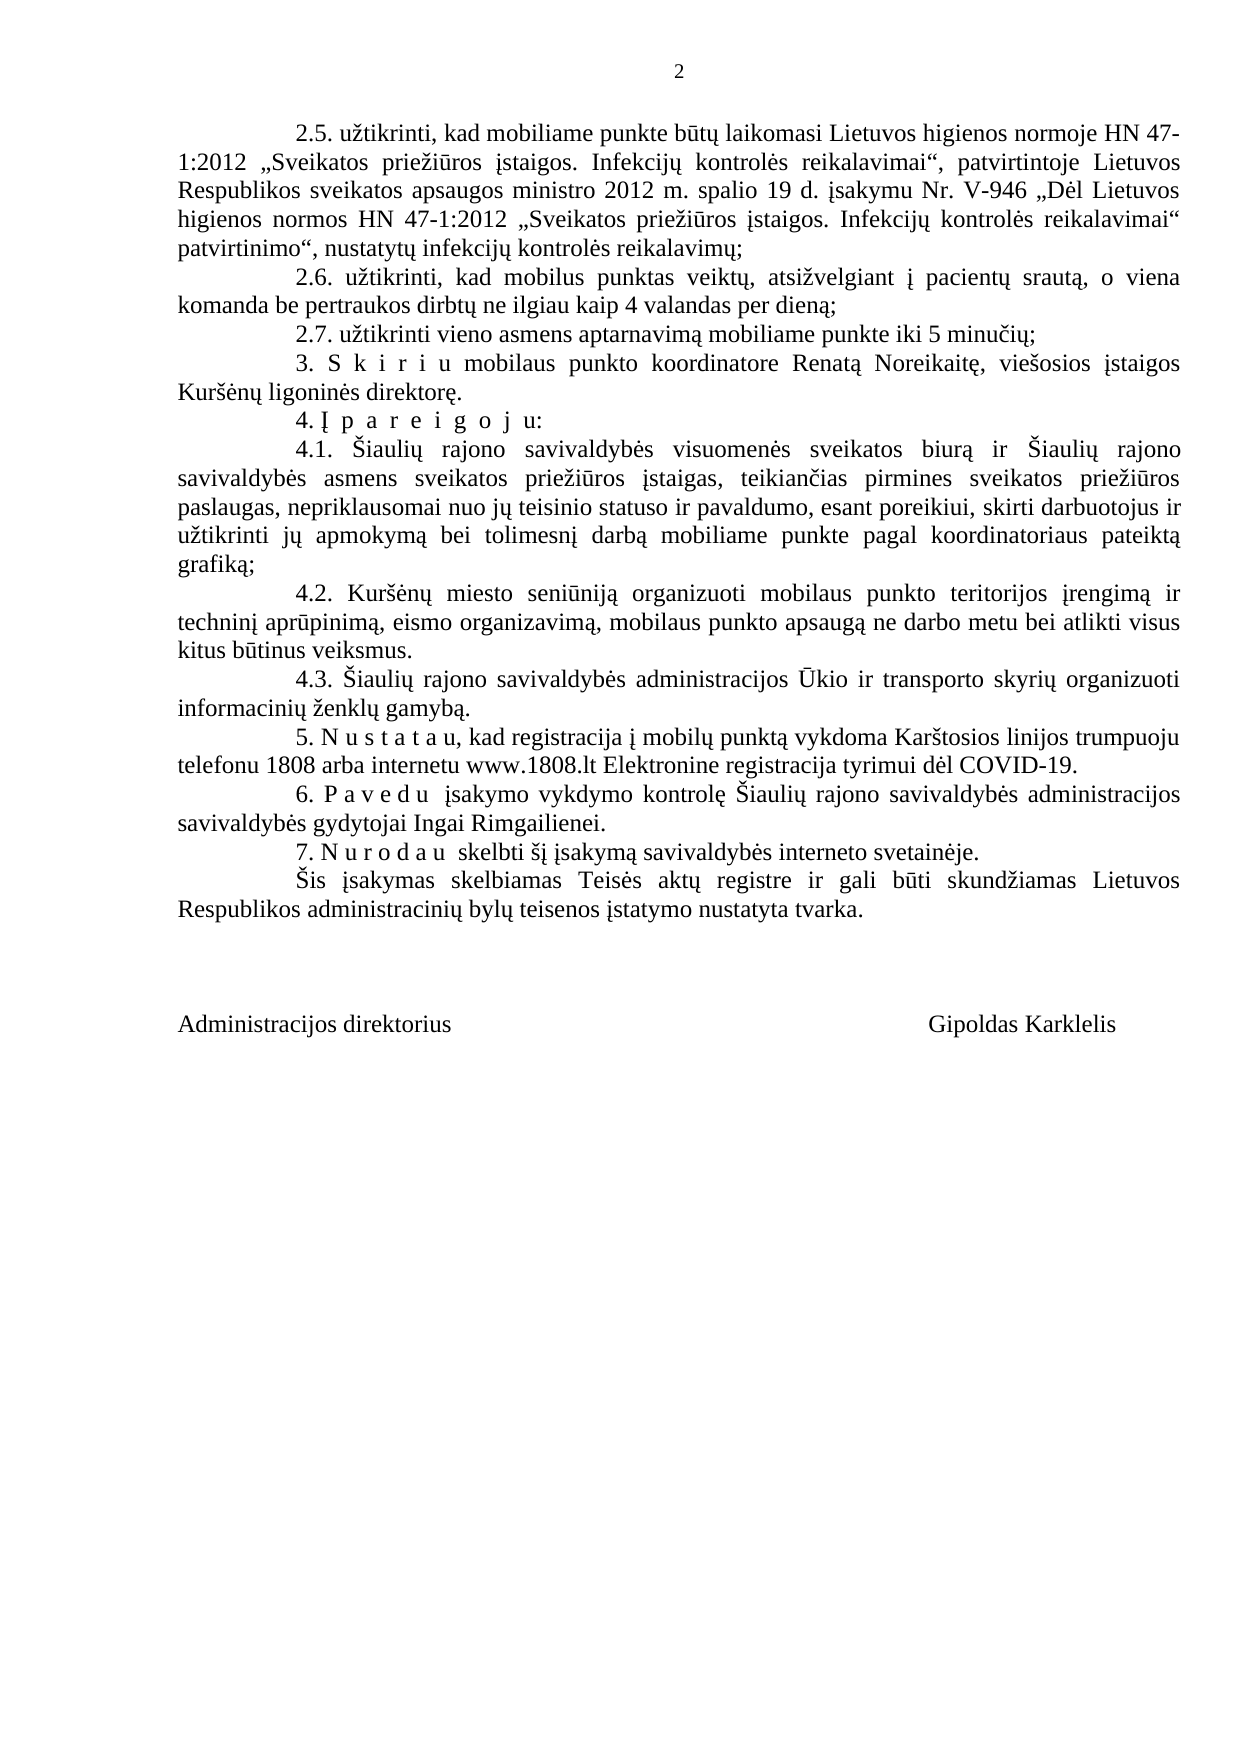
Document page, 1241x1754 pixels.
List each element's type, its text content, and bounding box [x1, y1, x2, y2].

text 4.3. Šiaulių rajono savivaldybės administracijos Ūkio ir transporto skyrių organizuoti informacinių ženklų gamybą. [177, 664, 1181, 722]
text 4.1. Šiaulių rajono savivaldybės visuomenės sveikatos biurą ir Šiaulių rajono savivaldybės asmens sveikatos priežiūros įstaigas, teikiančias pirmines sveikatos priežiūros paslaugas, nepriklausomai nuo jų teisinio statuso ir pavaldumo, esant poreikiui, skirti darbuotojus ir užtikrinti jų apmokymą bei tolimesnį darbą mobiliame punkte pagal koordinatoriaus pateiktą grafiką; [177, 434, 1181, 578]
text 4.2. Kuršėnų miesto seniūniją organizuoti mobilaus punkto teritorijos įrengimą ir techninį aprūpinimą, eismo organizavimą, mobilaus punkto apsaugą ne darbo metu bei atlikti visus kitus būtinus veiksmus. [177, 578, 1181, 664]
text Administracijos direktorius Gipoldas Karklelis [177, 1009, 1181, 1038]
text 6. Pavedu įsakymo vykdymo kontrolę Šiaulių rajono savivaldybės administracijos savivaldybės gydytojai Ingai Rimgailienei. [177, 779, 1181, 837]
text 2.6. užtikrinti, kad mobilus punktas veiktų, atsižvelgiant į pacientų srautą, o viena komanda be pertraukos dirbtų ne ilgiau kaip 4 valandas per dieną; [177, 262, 1181, 319]
text 4. Įpareigoju: [177, 406, 1181, 434]
text 7. Nurodau skelbti šį įsakymą savivaldybės interneto svetainėje. [177, 837, 1181, 866]
text 3. Skiriu mobilaus punkto koordinatore Renatą Noreikaitę, viešosios įstaigos Kuršėnų ligoninės direktorę. [177, 348, 1181, 406]
text 2.5. užtikrinti, kad mobiliame punkte būtų laikomasi Lietuvos higienos normoje HN 47-1:2012 „Sveikatos priežiūros įstaigos. Infekcijų kontrolės reikalavimai“, patvirtintoje Lietuvos Respublikos sveikatos apsaugos ministro 2012 m. spalio 19 d. įsakymu Nr. V-946 „Dėl Lietuvos higienos normos HN 47-1:2012 „Sveikatos priežiūros įstaigos. Infekcijų kontrolės reikalavimai“ patvirtinimo“, nustatytų infekcijų kontrolės reikalavimų; [177, 118, 1181, 262]
text Šis įsakymas skelbiamas Teisės aktų registre ir gali būti skundžiamas Lietuvos Respublikos administracinių bylų teisenos įstatymo nustatyta tvarka. [177, 866, 1181, 923]
text 5. N u s t a t a u, kad registracija į mobilų punktą vykdoma Karštosios linijos trumpuoju telefonu 1808 arba internetu www.1808.lt Elektronine registracija tyrimui dėl COVID-19. [177, 722, 1181, 779]
text 2.7. užtikrinti vieno asmens aptarnavimą mobiliame punkte iki 5 minučių; [177, 319, 1181, 348]
